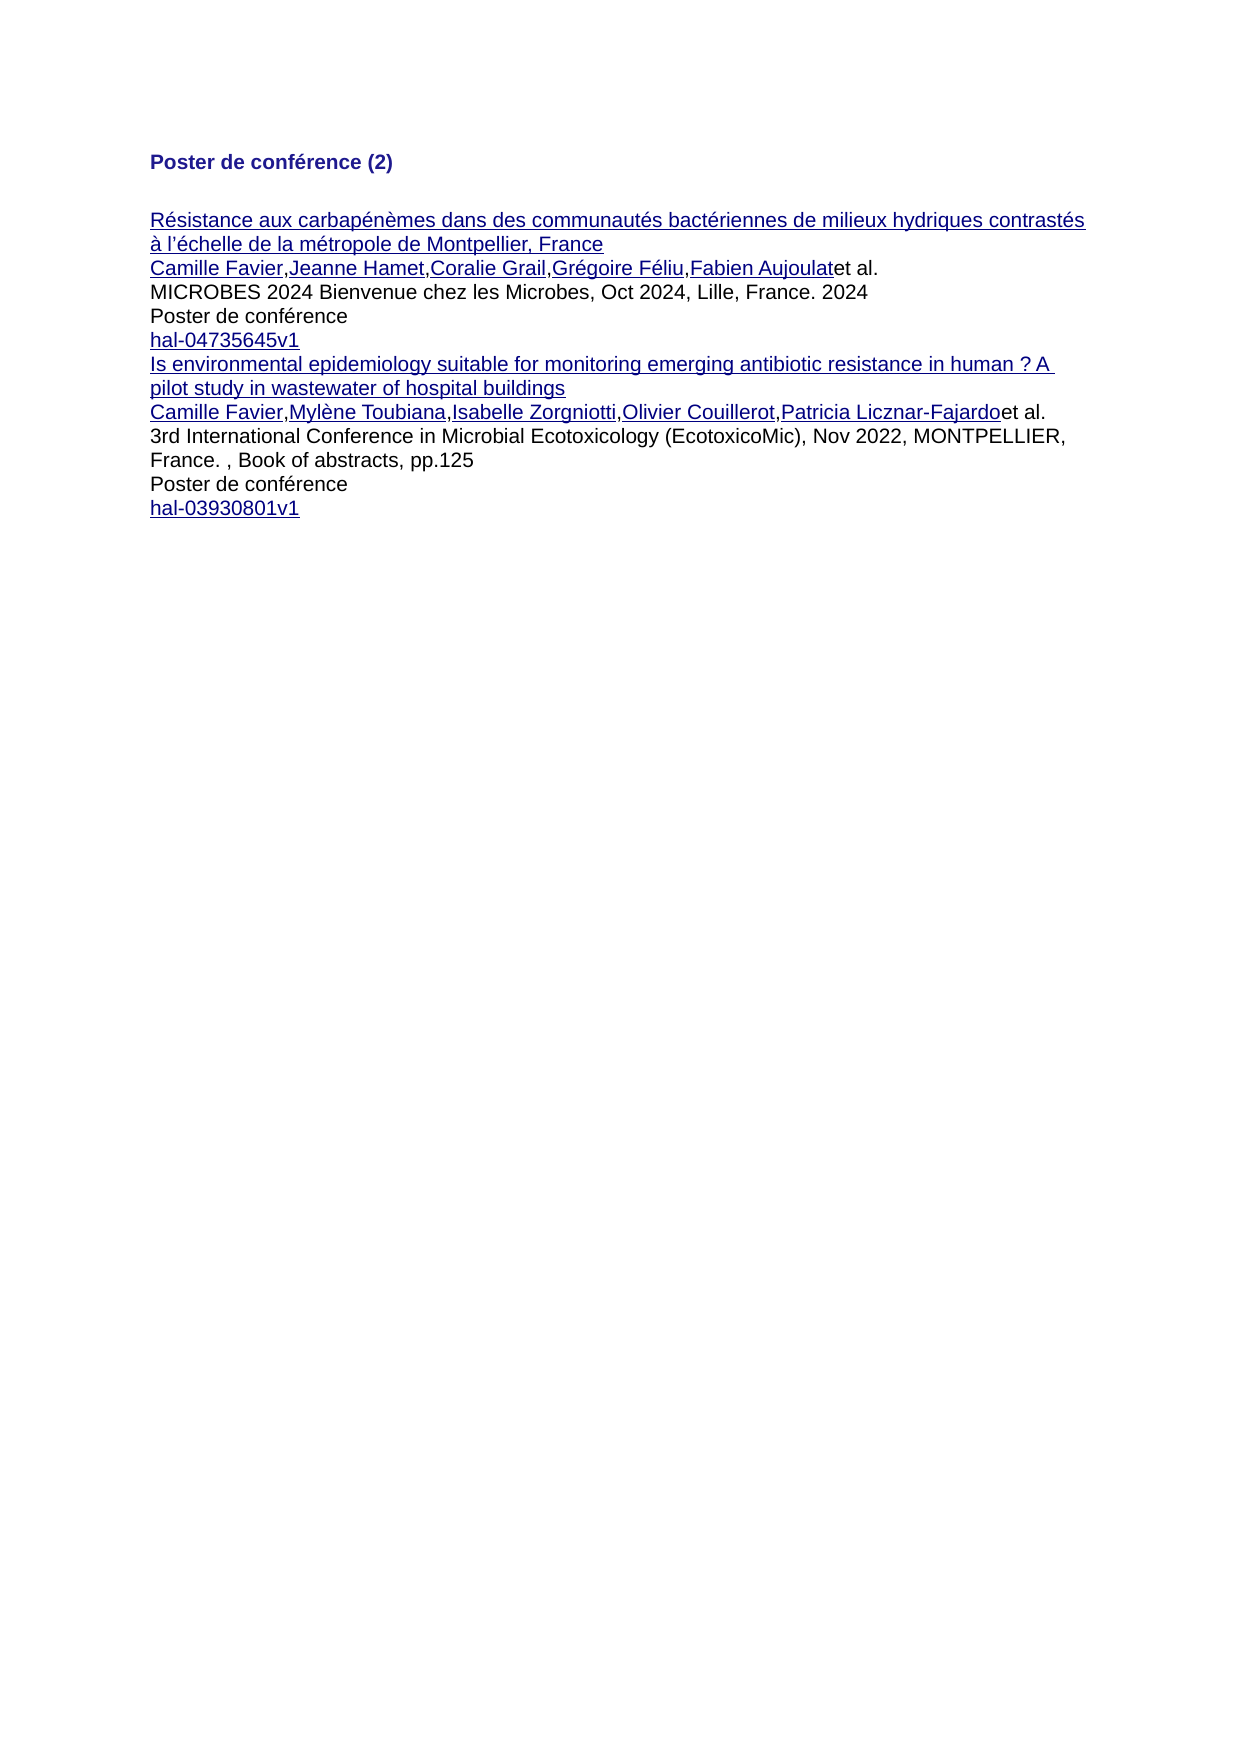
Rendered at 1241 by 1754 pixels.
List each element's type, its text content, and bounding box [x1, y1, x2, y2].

subtitle Poster de conférence (2) [150, 150, 1090, 174]
table_header Résistance aux carbapénèmes dans des communautés bactériennes de milieux hydriques contrastés à l’échelle de la métropole de Montpellier, France Camille Favier,Jeanne Hamet,Coralie Grail,Grégoire Féliu,Fabien Aujoulatet al. MICROBES 2024 Bienvenue chez les Microbes, Oct 2024, Lille, France. 2024 Poster de conférence hal-04735645v1 [150, 208, 1090, 352]
table_cell Is environmental epidemiology suitable for monitoring emerging antibiotic resistance in human ? A pilot study in wastewater of hospital buildings Camille Favier,Mylène Toubiana,Isabelle Zorgniotti,Olivier Couillerot,Patricia Licznar-Fajardoet al. 3rd International Conference in Microbial Ecotoxicology (EcotoxicoMic), Nov 2022, MONTPELLIER, France. , Book of abstracts, pp.125 Poster de conférence hal-03930801v1 [150, 352, 1090, 520]
